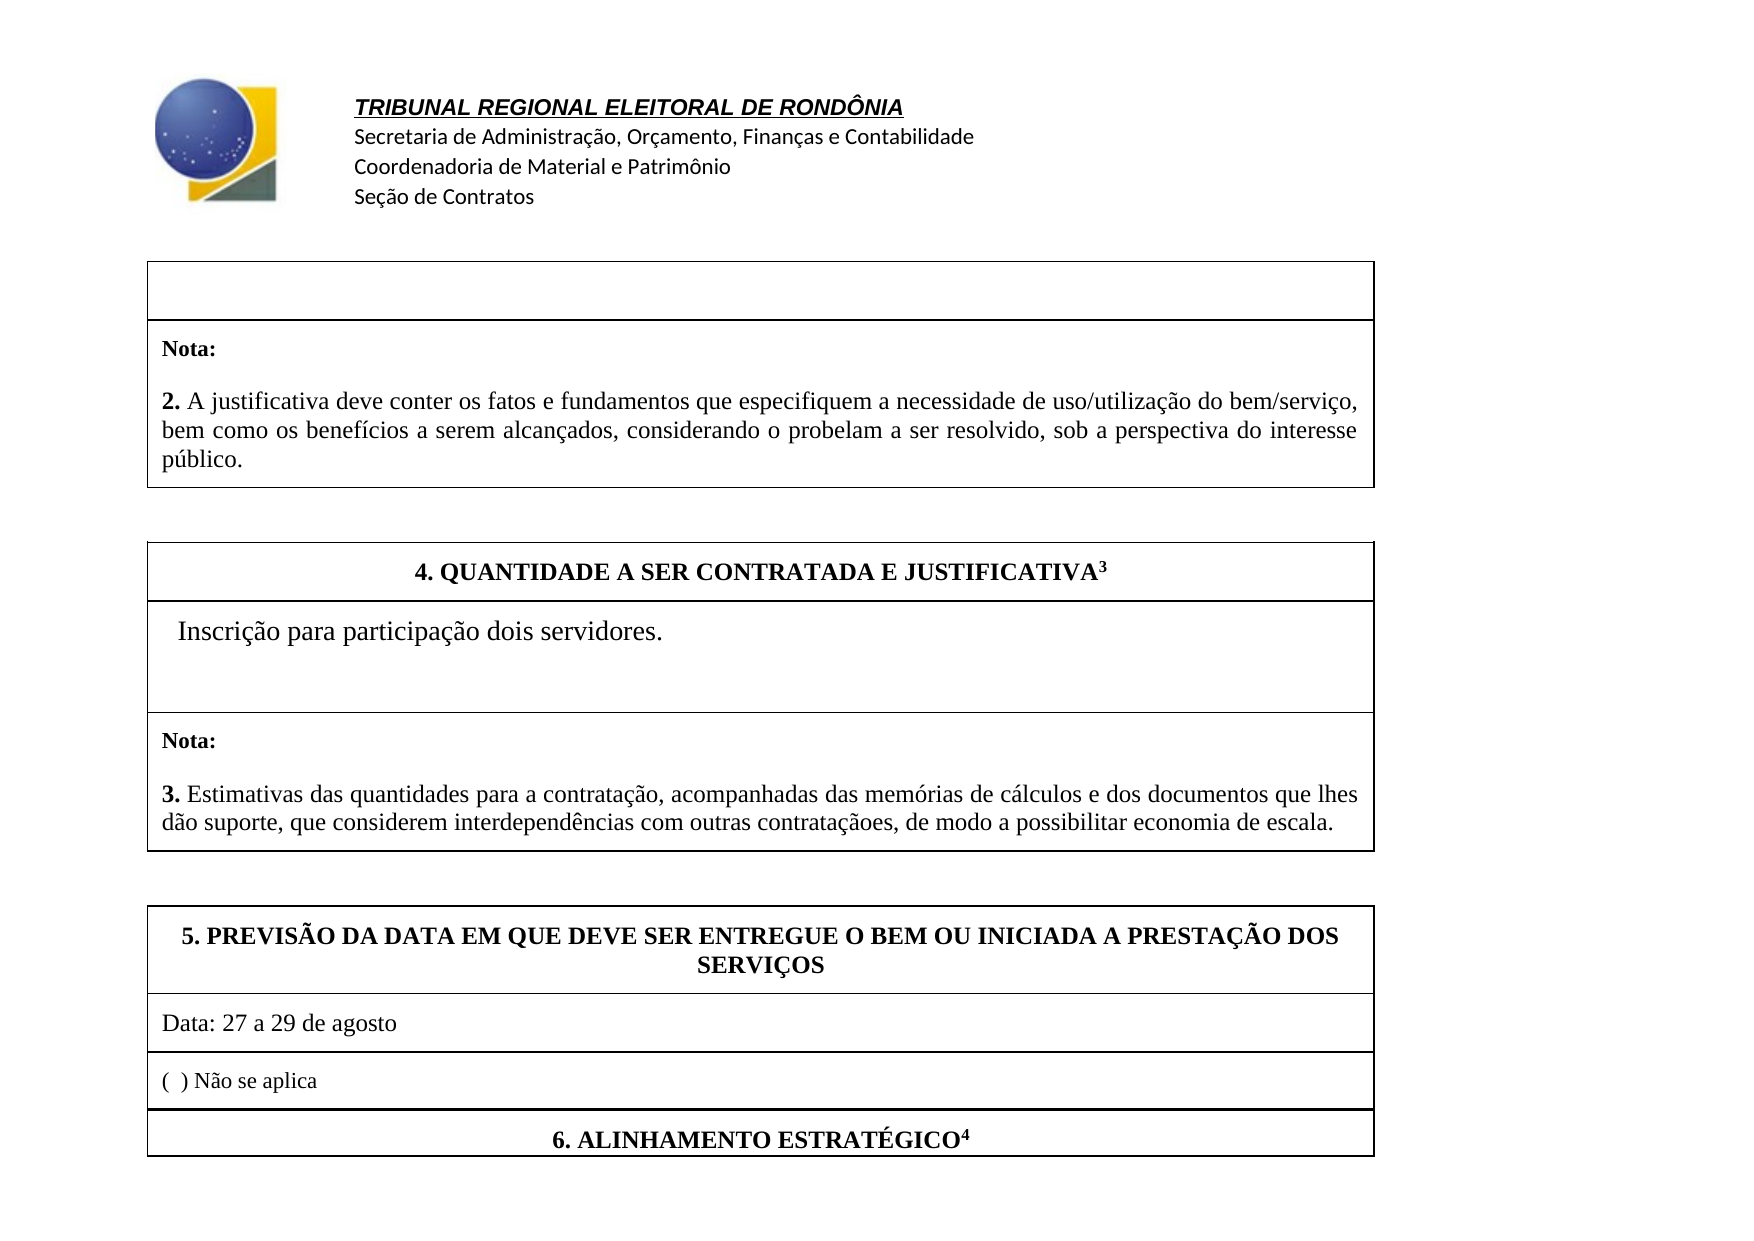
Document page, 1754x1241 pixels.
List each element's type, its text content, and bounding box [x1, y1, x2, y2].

table_cell ( ) Não se aplica [148, 1053, 1373, 1107]
table_header 6. ALINHAMENTO ESTRATÉGICO4 [148, 1111, 1373, 1155]
table_header 4. QUANTIDADE A SER CONTRATADA E JUSTIFICATIVA3 [148, 543, 1373, 600]
table_cell Data: 27 a 29 de agosto [148, 994, 1373, 1051]
table_cell Nota: 2. A justificativa deve conter os fatos e fundamentos que especifiquem a necessidade de uso/utilização do bem/serviço, bem como os benefícios a serem alcançados, considerando o probelam a ser resolvido, sob a perspectiva do interesse público. [148, 321, 1373, 486]
table_header 5. PREVISÃO DA DATA EM QUE DEVE SER ENTREGUE O BEM OU INICIADA A PRESTAÇÃO DOS SERVIÇOS [148, 907, 1373, 993]
table_cell Nota: 3. Estimativas das quantidades para a contratação, acompanhadas das memórias de cálculos e dos documentos que lhes dão suporte, que considerem interdependências com outras contrataçãoes, de modo a possibilitar economia de escala. [148, 713, 1373, 850]
table_cell Inscrição para participação dois servidores. [148, 602, 1373, 711]
table_cell [148, 262, 1373, 319]
